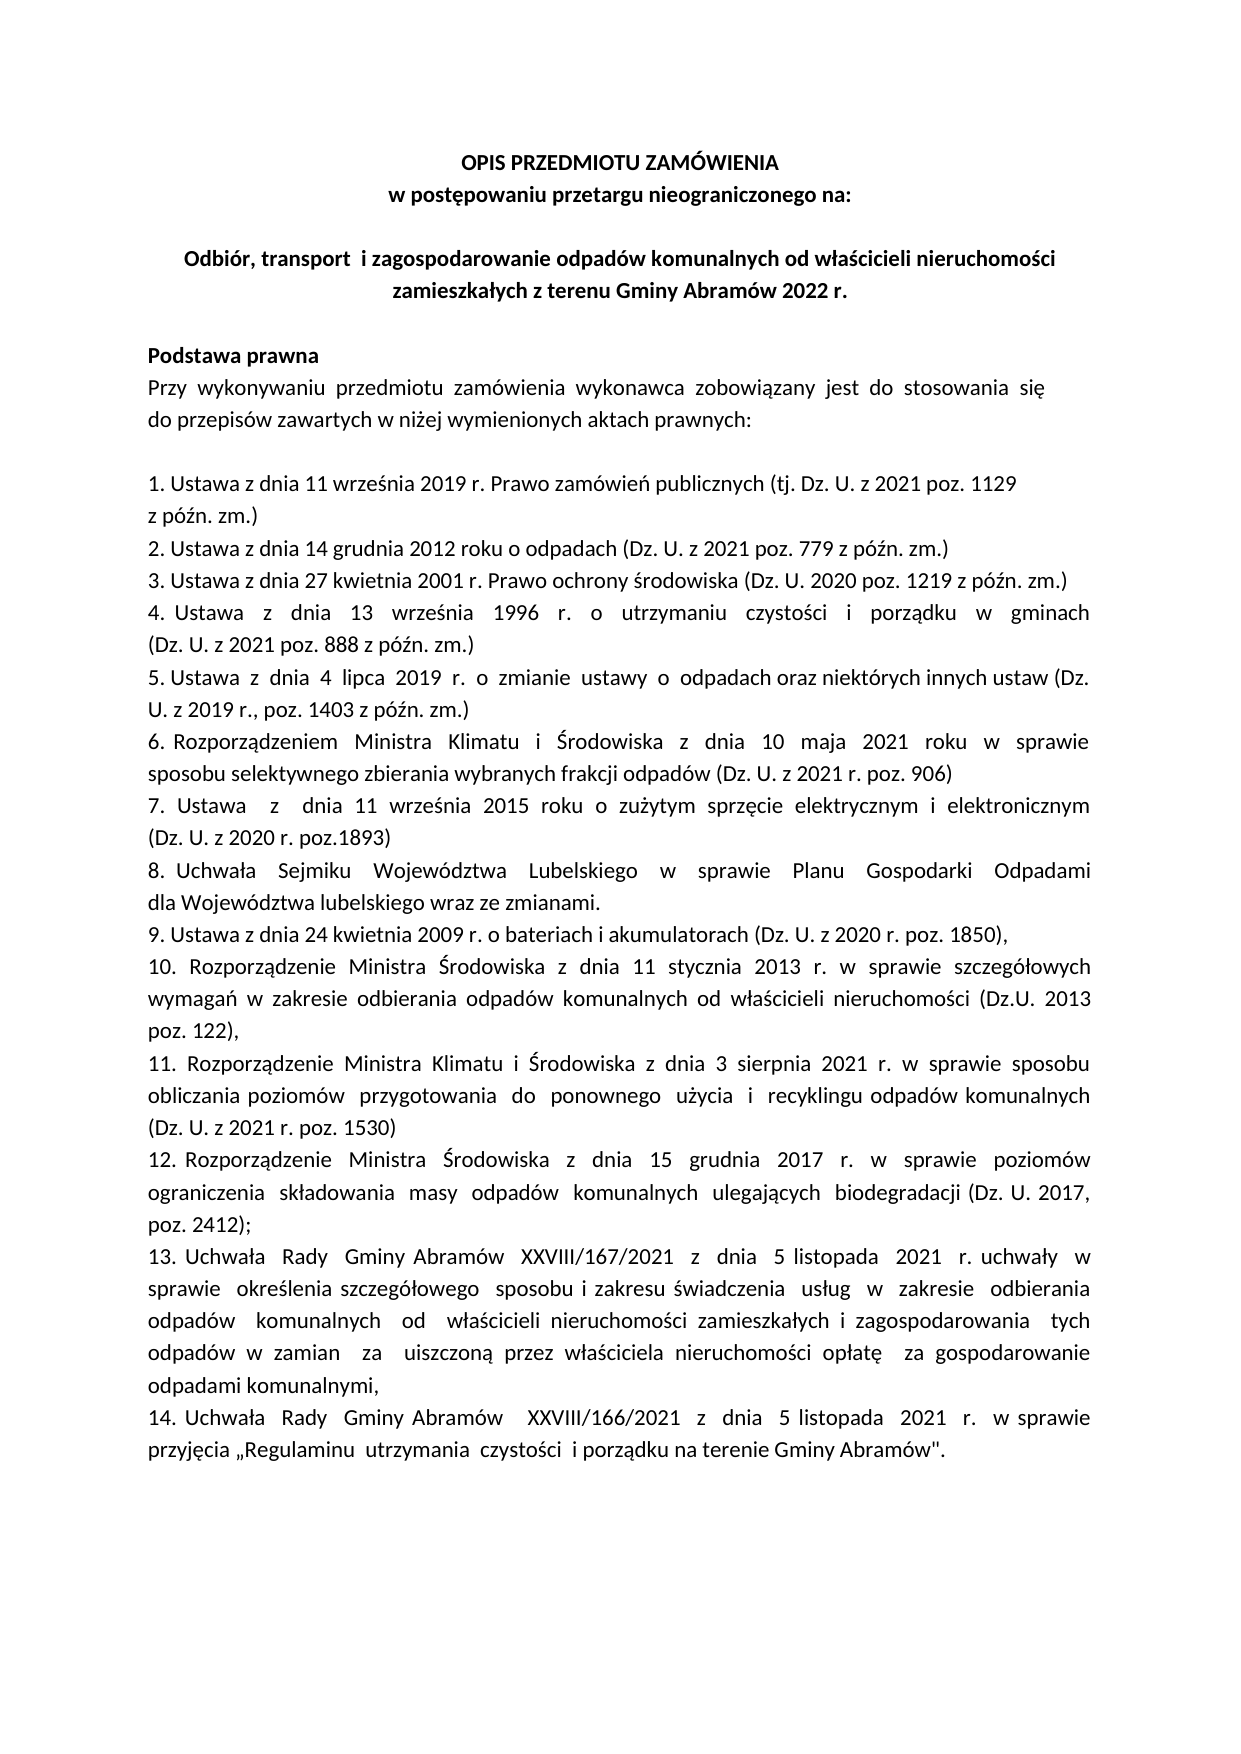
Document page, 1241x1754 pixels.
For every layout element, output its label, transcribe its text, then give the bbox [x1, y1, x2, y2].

text w postępowaniu przetargu nieograniczonego na: [148, 180, 1093, 208]
text 12. Rozporządzenie Ministra Środowiska z dnia 15 grudnia 2017 r. w sprawie poziomów ograniczenia składowania masy odpadów komunalnych ulegających biodegradacji (Dz. U. 2017, poz. 2412); [148, 1145, 1093, 1238]
text do przepisów zawartych w niżej wymienionych aktach prawnych: [148, 405, 1093, 433]
text 8. Uchwała Sejmiku Województwa Lubelskiego w sprawie Planu Gospodarki Odpadami dla Województwa lubelskiego wraz ze zmianami. [148, 856, 1093, 916]
text 7. Ustawa z dnia 11 września 2015 roku o zużytym sprzęcie elektrycznym i elektronicznym (Dz. U. z 2020 r. poz.1893) [148, 791, 1093, 852]
text OPIS PRZEDMIOTU ZAMÓWIENIA [148, 148, 1093, 176]
text 10. Rozporządzenie Ministra Środowiska z dnia 11 stycznia 2013 r. w sprawie szczegółowych wymagań w zakresie odbierania odpadów komunalnych od właścicieli nieruchomości (Dz.U. 2013 poz. 122), [148, 952, 1093, 1045]
text 2. Ustawa z dnia 14 grudnia 2012 roku o odpadach (Dz. U. z 2021 poz. 779 z późn. zm.) [148, 534, 1093, 562]
text 3. Ustawa z dnia 27 kwietnia 2001 r. Prawo ochrony środowiska (Dz. U. 2020 poz. 1219 z późn. zm.) [148, 566, 1093, 594]
text Odbiór, transport i zagospodarowanie odpadów komunalnych od właścicieli nieruchomości zamieszkałych z terenu Gminy Abramów 2022 r. [148, 244, 1093, 304]
text z późn. zm.) [148, 502, 1093, 530]
text 1. Ustawa z dnia 11 września 2019 r. Prawo zamówień publicznych (tj. Dz. U. z 2021 poz. 1129 [148, 469, 1093, 497]
text 4. Ustawa z dnia 13 września 1996 r. o utrzymaniu czystości i porządku w gminach (Dz. U. z 2021 poz. 888 z późn. zm.) [148, 598, 1093, 658]
text 13. Uchwała Rady Gminy Abramów XXVIII/167/2021 z dnia 5 listopada 2021 r. uchwały w sprawie określenia szczegółowego sposobu i zakresu świadczenia usług w zakresie odbierania odpadów komunalnych od właścicieli nieruchomości zamieszkałych i zagospodarowania tych odpadów w zamian za uiszczoną przez właściciela nieruchomości opłatę za gospodarowanie odpadami komunalnymi, [148, 1242, 1093, 1399]
text 9. Ustawa z dnia 24 kwietnia 2009 r. o bateriach i akumulatorach (Dz. U. z 2020 r. poz. 1850), [148, 920, 1093, 948]
text 14. Uchwała Rady Gminy Abramów XXVIII/166/2021 z dnia 5 listopada 2021 r. w sprawie przyjęcia „Regulaminu utrzymania czystości i porządku na terenie Gminy Abramów". [148, 1403, 1093, 1463]
text Przy wykonywaniu przedmiotu zamówienia wykonawca zobowiązany jest do stosowania się [148, 373, 1093, 401]
text 11. Rozporządzenie Ministra Klimatu i Środowiska z dnia 3 sierpnia 2021 r. w sprawie sposobu obliczania poziomów przygotowania do ponownego użycia i recyklingu odpadów komunalnych (Dz. U. z 2021 r. poz. 1530) [148, 1049, 1093, 1141]
text 6. Rozporządzeniem Ministra Klimatu i Środowiska z dnia 10 maja 2021 roku w sprawie sposobu selektywnego zbierania wybranych frakcji odpadów (Dz. U. z 2021 r. poz. 906) [148, 727, 1093, 787]
text 5. Ustawa z dnia 4 lipca 2019 r. o zmianie ustawy o odpadach oraz niektórych innych ustaw (Dz. U. z 2019 r., poz. 1403 z późn. zm.) [148, 663, 1093, 723]
text Podstawa prawna [148, 341, 1093, 369]
